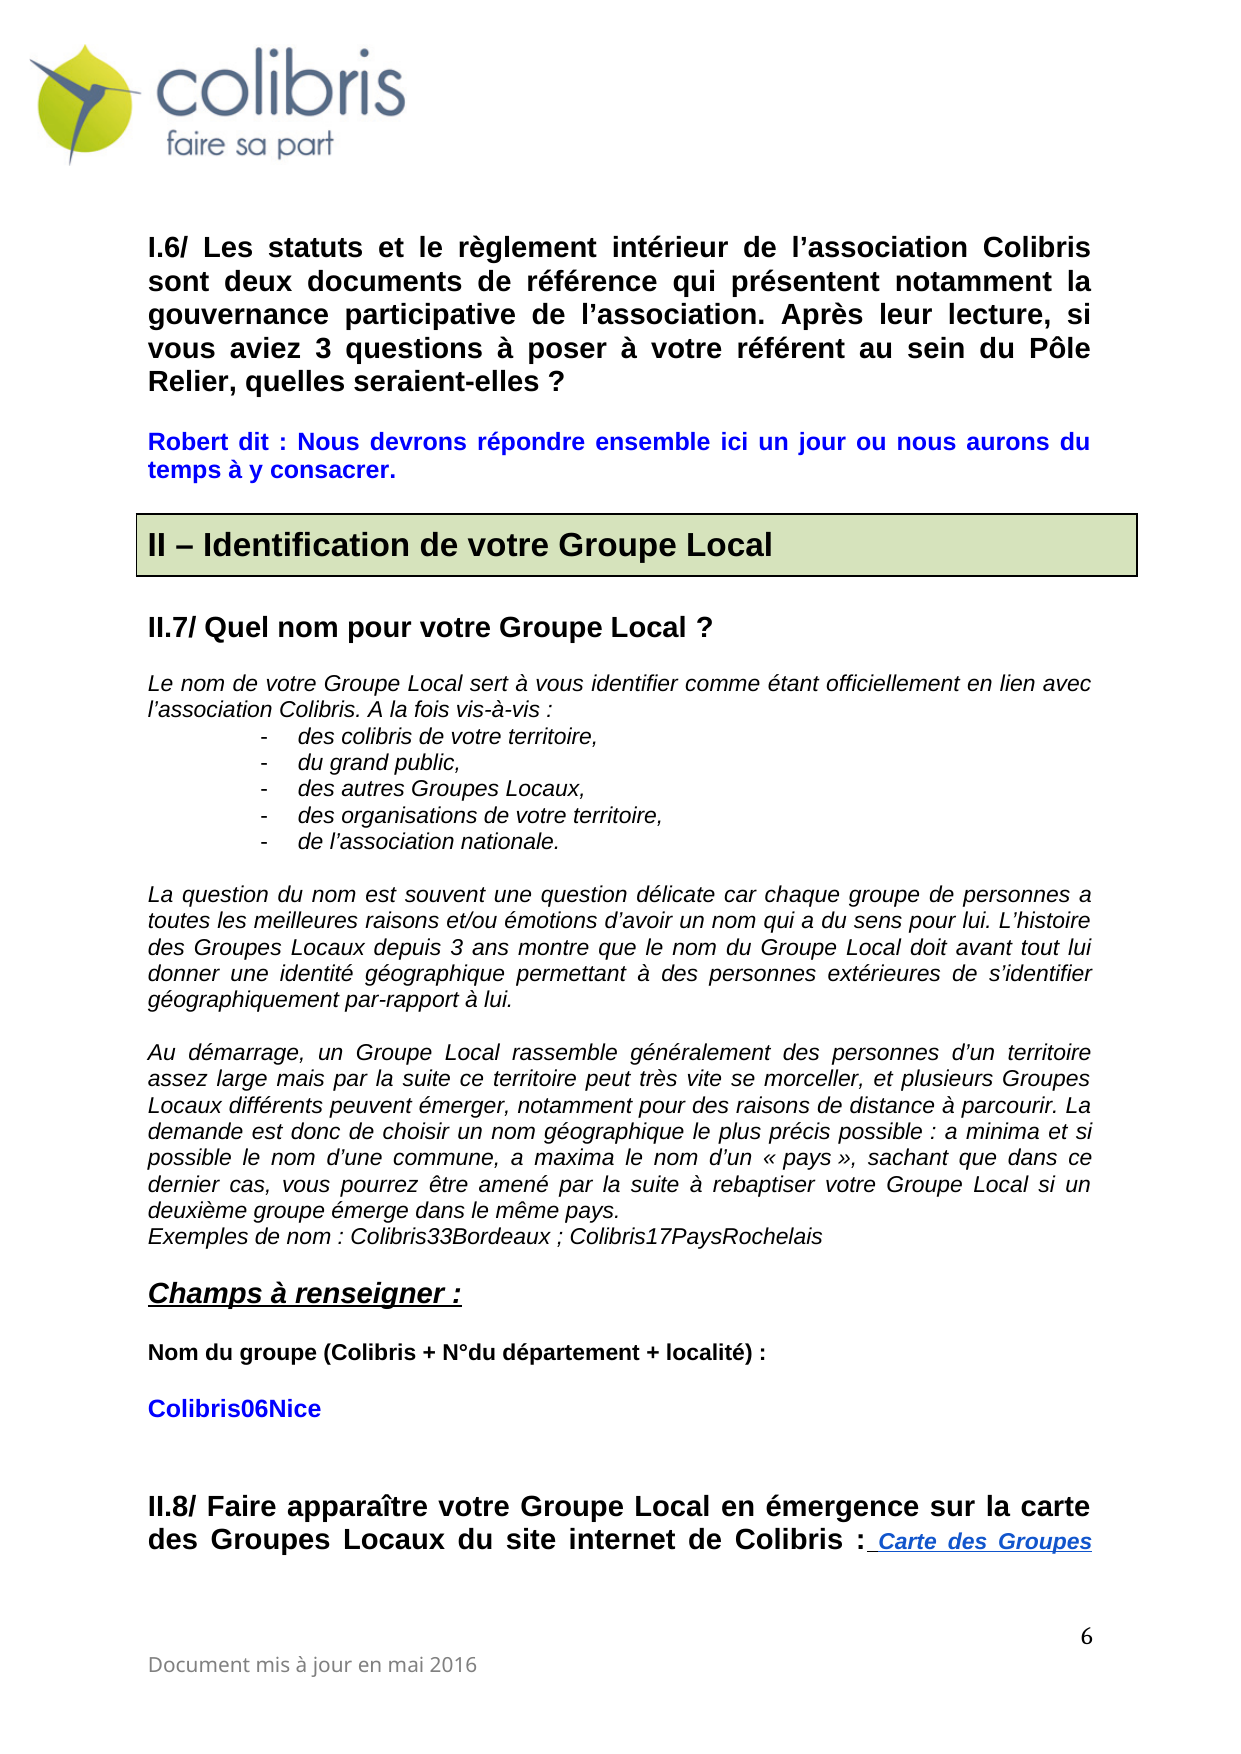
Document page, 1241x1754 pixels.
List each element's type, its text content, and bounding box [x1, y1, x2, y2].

text Exemples de nom : Colibris33Bordeaux ; Colibris17PaysRochelais [148, 1223, 1092, 1250]
list des autres Groupes Locaux, [260, 775, 1092, 802]
text Robert dit : Nous devrons répondre ensemble ici un jour ou nous aurons du temps à y consacrer. [148, 427, 1092, 484]
table_header II – Identification de votre Groupe Local [137, 515, 1136, 575]
list du grand public, [260, 749, 1092, 775]
text II.7/ Quel nom pour votre Groupe Local ? [148, 610, 1092, 643]
text II.8/ Faire apparaître votre Groupe Local en émergence sur la carte des Groupes Locaux du site internet de Colibris : Carte des Groupes [148, 1489, 1092, 1556]
list des organisations de votre territoire, [260, 802, 1092, 828]
text Colibris06Nice [148, 1394, 1092, 1423]
text I.6/ Les statuts et le règlement intérieur de l’association Colibris sont deux documents de référence qui présentent notamment la gouvernance participative de l’association. Après leur lecture, si vous aviez 3 questions à poser à votre référent au sein du Pôle Relier, quelles seraient-elles ? [148, 230, 1092, 398]
text Le nom de votre Groupe Local sert à vous identifier comme étant officiellement en lien avec l’association Colibris. A la fois vis-à-vis : [148, 670, 1092, 723]
picture [29, 44, 407, 166]
text Nom du groupe (Colibris + N°du département + localité) : [148, 1339, 1092, 1365]
text Champs à renseigner : [148, 1276, 1092, 1309]
list des colibris de votre territoire, [260, 723, 1092, 749]
text La question du nom est souvent une question délicate car chaque groupe de personnes a toutes les meilleures raisons et/ou émotions d’avoir un nom qui a du sens pour lui. L’histoire des Groupes Locaux depuis 3 ans montre que le nom du Groupe Local doit avant tout lui donner une identité géographique permettant à des personnes extérieures de s’identifier géographiquement par-rapport à lui. [148, 881, 1092, 1012]
list de l’association nationale. [260, 828, 1092, 854]
text Au démarrage, un Groupe Local rassemble généralement des personnes d’un territoire assez large mais par la suite ce territoire peut très vite se morceller, et plusieurs Groupes Locaux différents peuvent émerger, notamment pour des raisons de distance à parcourir. La demande est donc de choisir un nom géographique le plus précis possible : a minima et si possible le nom d’une commune, a maxima le nom d’un « pays », sachant que dans ce dernier cas, vous pourrez être amené par la suite à rebaptiser votre Groupe Local si un deuxième groupe émerge dans le même pays. [148, 1039, 1092, 1223]
